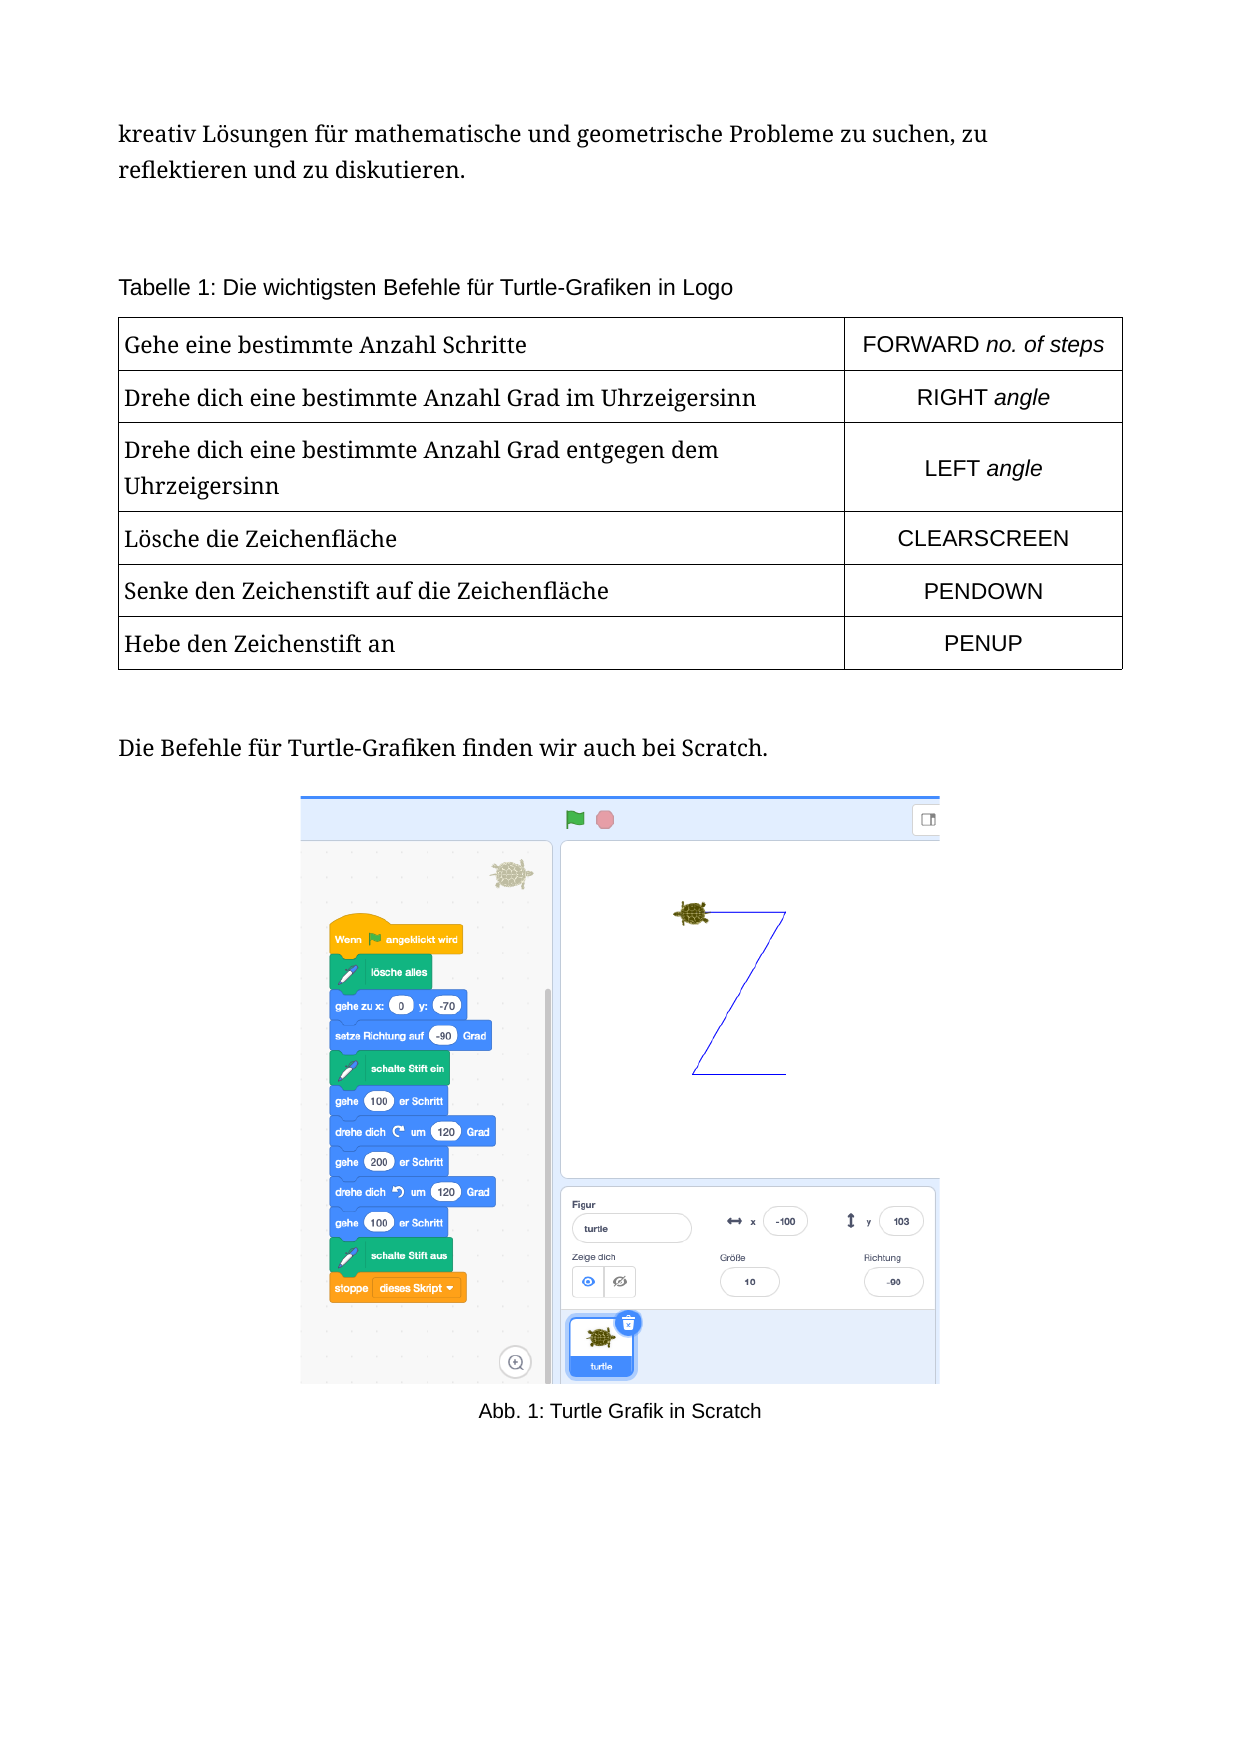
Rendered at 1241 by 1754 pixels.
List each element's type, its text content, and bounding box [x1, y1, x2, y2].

picture [300, 796, 940, 1384]
table_cell PENUP [845, 617, 1122, 669]
table_cell Senke den Zeichenstift auf die Zeichenfläche [119, 565, 844, 616]
table_cell Drehe dich eine bestimmte Anzahl Grad entgegen dem Uhrzeigersinn [119, 423, 844, 511]
table_cell Lösche die Zeichenfläche [119, 512, 844, 563]
text Tabelle 1: Die wichtigsten Befehle für Turtle-Grafiken in Logo [118, 274, 1122, 301]
table_cell RIGHT angle [845, 371, 1122, 422]
table_header Gehe eine bestimmte Anzahl Schritte [119, 318, 844, 370]
table_cell Hebe den Zeichenstift an [119, 617, 844, 669]
table_cell Drehe dich eine bestimmte Anzahl Grad im Uhrzeigersinn [119, 371, 844, 422]
text [276, 773, 965, 1445]
table_cell LEFT angle [845, 423, 1122, 511]
text kreativ Lösungen für mathematische und geometrische Probleme zu suchen, zu reflektieren und zu diskutieren. [118, 118, 1122, 185]
table_header FORWARD no. of steps [845, 318, 1122, 370]
text Abb. 1: Turtle Grafik in Scratch [287, 797, 953, 1423]
table_cell PENDOWN [845, 565, 1122, 616]
table_cell CLEARSCREEN [845, 512, 1122, 563]
text Die Befehle für Turtle-Grafiken finden wir auch bei Scratch. [118, 732, 1122, 763]
